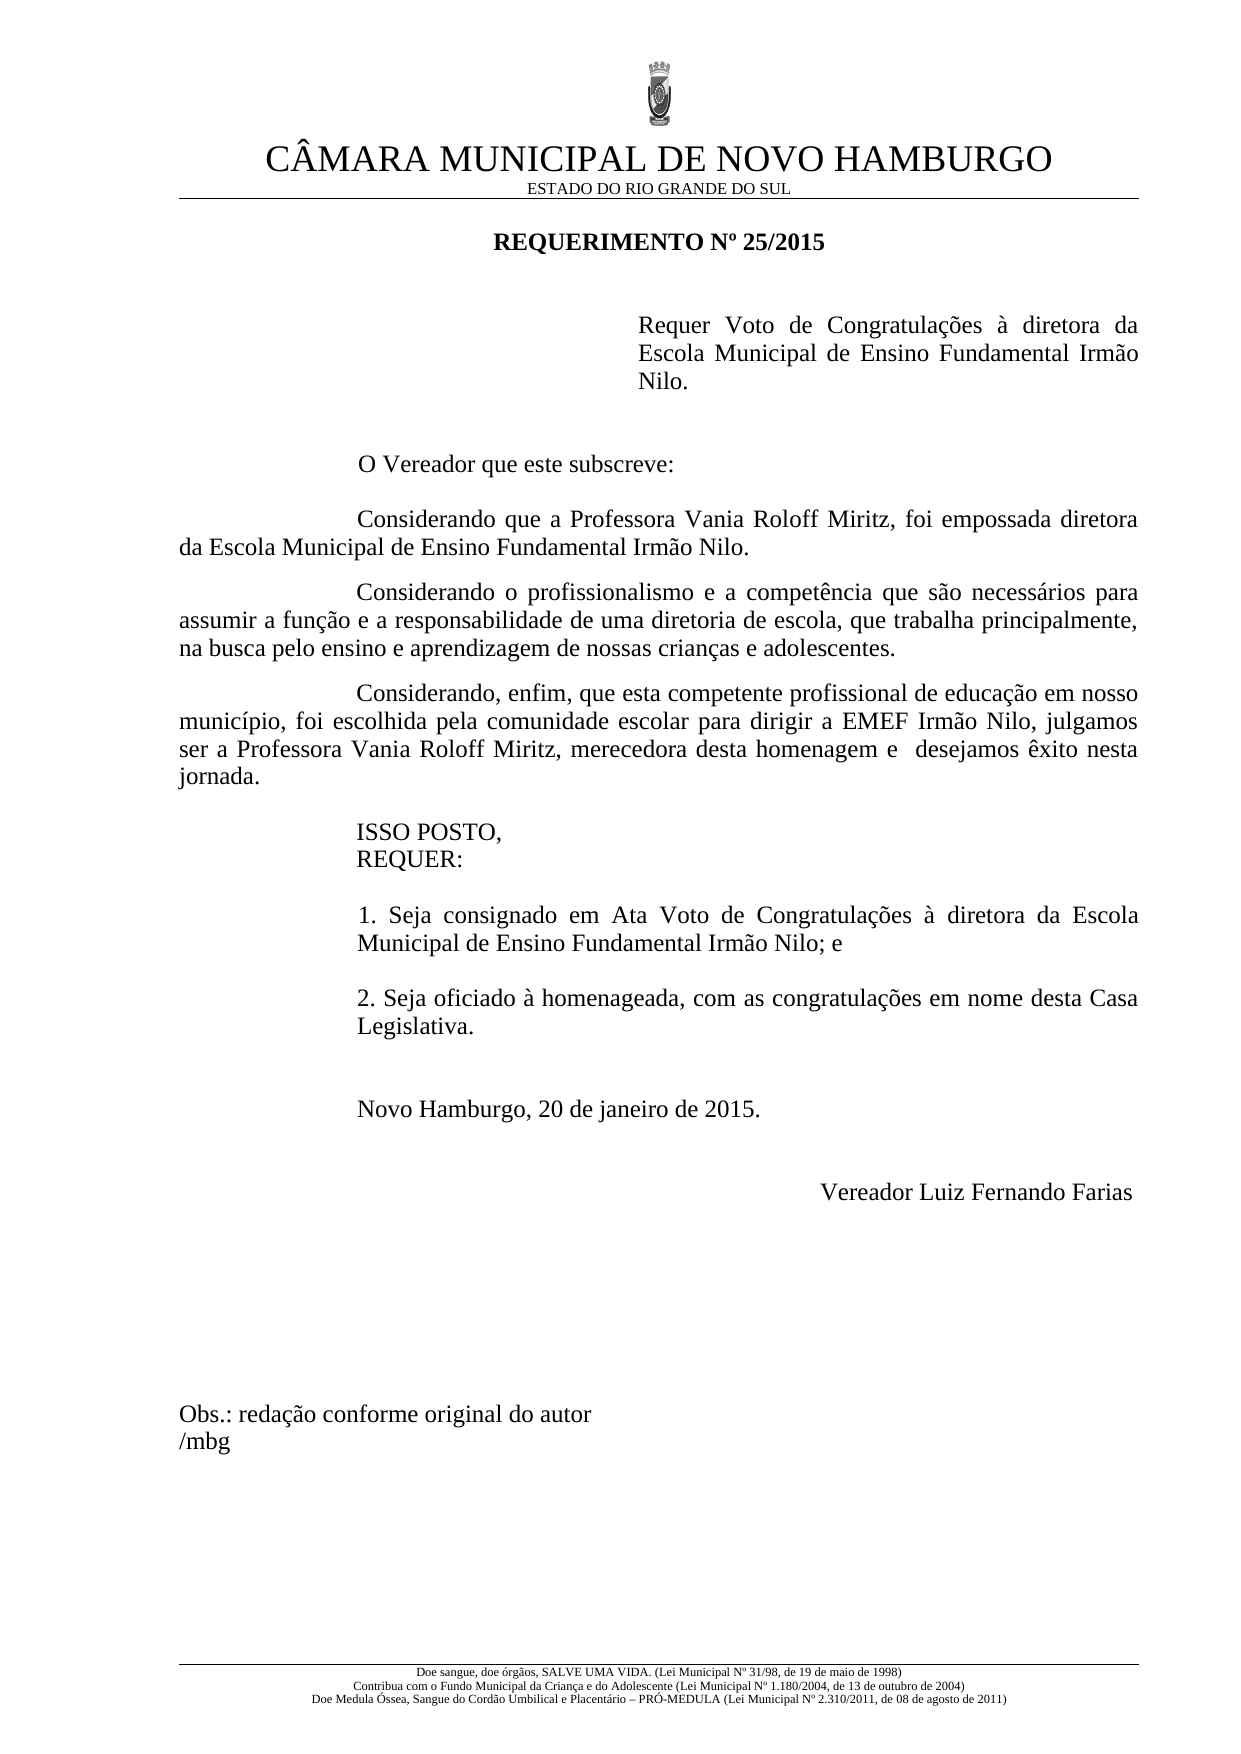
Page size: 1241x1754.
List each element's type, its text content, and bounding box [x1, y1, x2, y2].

text Considerando que a Professora Vania Roloff Miritz, foi empossada diretora da Escola Municipal de Ensino Fundamental Irmão Nilo. [179, 505, 1139, 561]
text 1. Seja consignado em Ata Voto de Congratulações à diretora da Escola Municipal de Ensino Fundamental Irmão Nilo; e [357, 901, 1139, 956]
text REQUER: [179, 846, 1139, 873]
text Obs.: redação conforme original do autor [179, 1400, 1139, 1427]
text Considerando o profissionalismo e a competência que são necessários para assumir a função e a responsabilidade de uma diretoria de escola, que trabalha principalmente, na busca pelo ensino e aprendizagem de nossas crianças e adolescentes. [179, 578, 1139, 662]
text /mbg [179, 1427, 1139, 1455]
text O Vereador que este subscreve: [179, 450, 1139, 478]
list Novo Hamburgo, 20 de janeiro de 2015. [357, 1095, 1139, 1123]
text REQUERIMENTO Nº 25/2015 [179, 228, 1139, 256]
text Requer Voto de Congratulações à diretora da Escola Municipal de Ensino Fundamental Irmão Nilo. [638, 311, 1139, 394]
text ISSO POSTO, [179, 818, 1139, 846]
list 2. Seja oficiado à homenageada, com as congratulações em nome desta Casa Legislativa. [357, 984, 1139, 1039]
text Considerando, enfim, que esta competente profissional de educação em nosso município, foi escolhida pela comunidade escolar para dirigir a EMEF Irmão Nilo, julgamos ser a Professora Vania Roloff Miritz, merecedora desta homenagem e desejamos êxito nesta jornada. [179, 679, 1139, 790]
text Vereador Luiz Fernando Farias [179, 1178, 1139, 1206]
